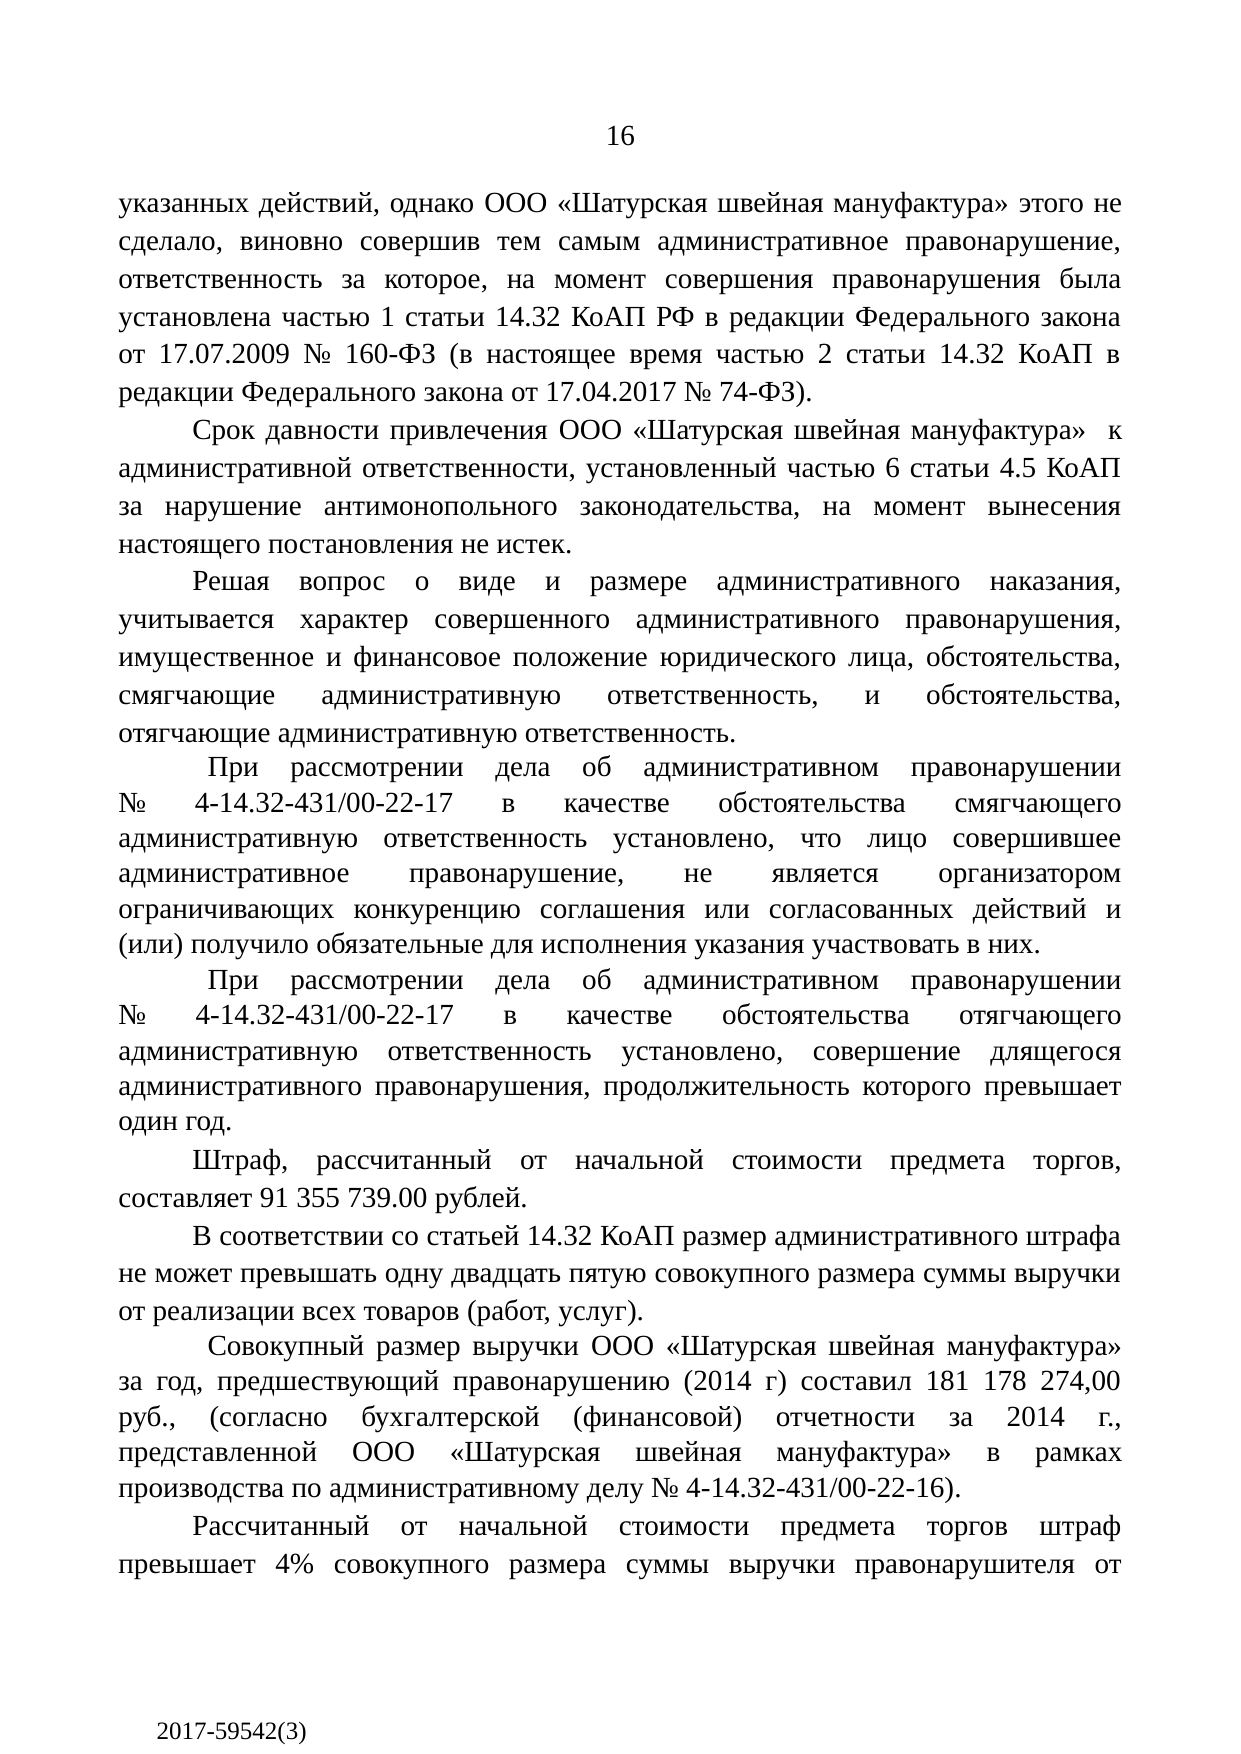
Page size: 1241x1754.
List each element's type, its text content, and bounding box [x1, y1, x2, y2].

text При рассмотрении дела об административном правонарушении № 4-14.32-431/00-22-17 в качестве обстоятельства отягчающего административную ответственность установлено, совершение длящегося административного правонарушения, продолжительность которого превышает один год. [118, 961, 1122, 1138]
text Совокупный размер выручки ООО «Шатурская швейная мануфактура» за год, предшествующий правонарушению (2014 г) составил 181 178 274,00 руб., (согласно бухгалтерской (финансовой) отчетности за 2014 г., представленной ООО «Шатурская швейная мануфактура» в рамках производства по административному делу № 4-14.32-431/00-22-16). [118, 1327, 1122, 1504]
text Штраф, рассчитанный от начальной стоимости предмета торгов, составляет 91 355 739.00 рублей. [118, 1138, 1122, 1213]
text Решая вопрос о виде и размере административного наказания, учитывается характер совершенного административного правонарушения, имущественное и финансовое положение юридического лица, обстоятельства, смягчающие административную ответственность, и обстоятельства, отягчающие административную ответственность. [118, 559, 1122, 748]
text В соответствии со статьей 14.32 КоАП размер административного штрафа не может превышать одну двадцать пятую совокупного размера суммы выручки от реализации всех товаров (работ, услуг). [118, 1213, 1122, 1327]
text При рассмотрении дела об административном правонарушении № 4-14.32-431/00-22-17 в качестве обстоятельства смягчающего административную ответственность установлено, что лицо совершившее административное правонарушение, не является организатором ограничивающих конкуренцию соглашения или согласованных действий и (или) получило обязательные для исполнения указания участвовать в них. [118, 748, 1122, 961]
text Рассчитанный от начальной стоимости предмета торгов штраф превышает 4% совокупного размера суммы выручки правонарушителя от [118, 1504, 1122, 1580]
text указанных действий, однако ООО «Шатурская швейная мануфактура» этого не сделало, виновно совершив тем самым административное правонарушение, ответственность за которое, на момент совершения правонарушения была установлена частью 1 статьи 14.32 КоАП РФ в редакции Федерального закона от 17.07.2009 № 160-ФЗ (в настоящее время частью 2 статьи 14.32 КоАП в редакции Федерального закона от 17.04.2017 № 74-ФЗ). [118, 181, 1122, 408]
text Срок давности привлечения ООО «Шатурская швейная мануфактура» к административной ответственности, установленный частью 6 статьи 4.5 КоАП за нарушение антимонопольного законодательства, на момент вынесения настоящего постановления не истек. [118, 408, 1122, 559]
